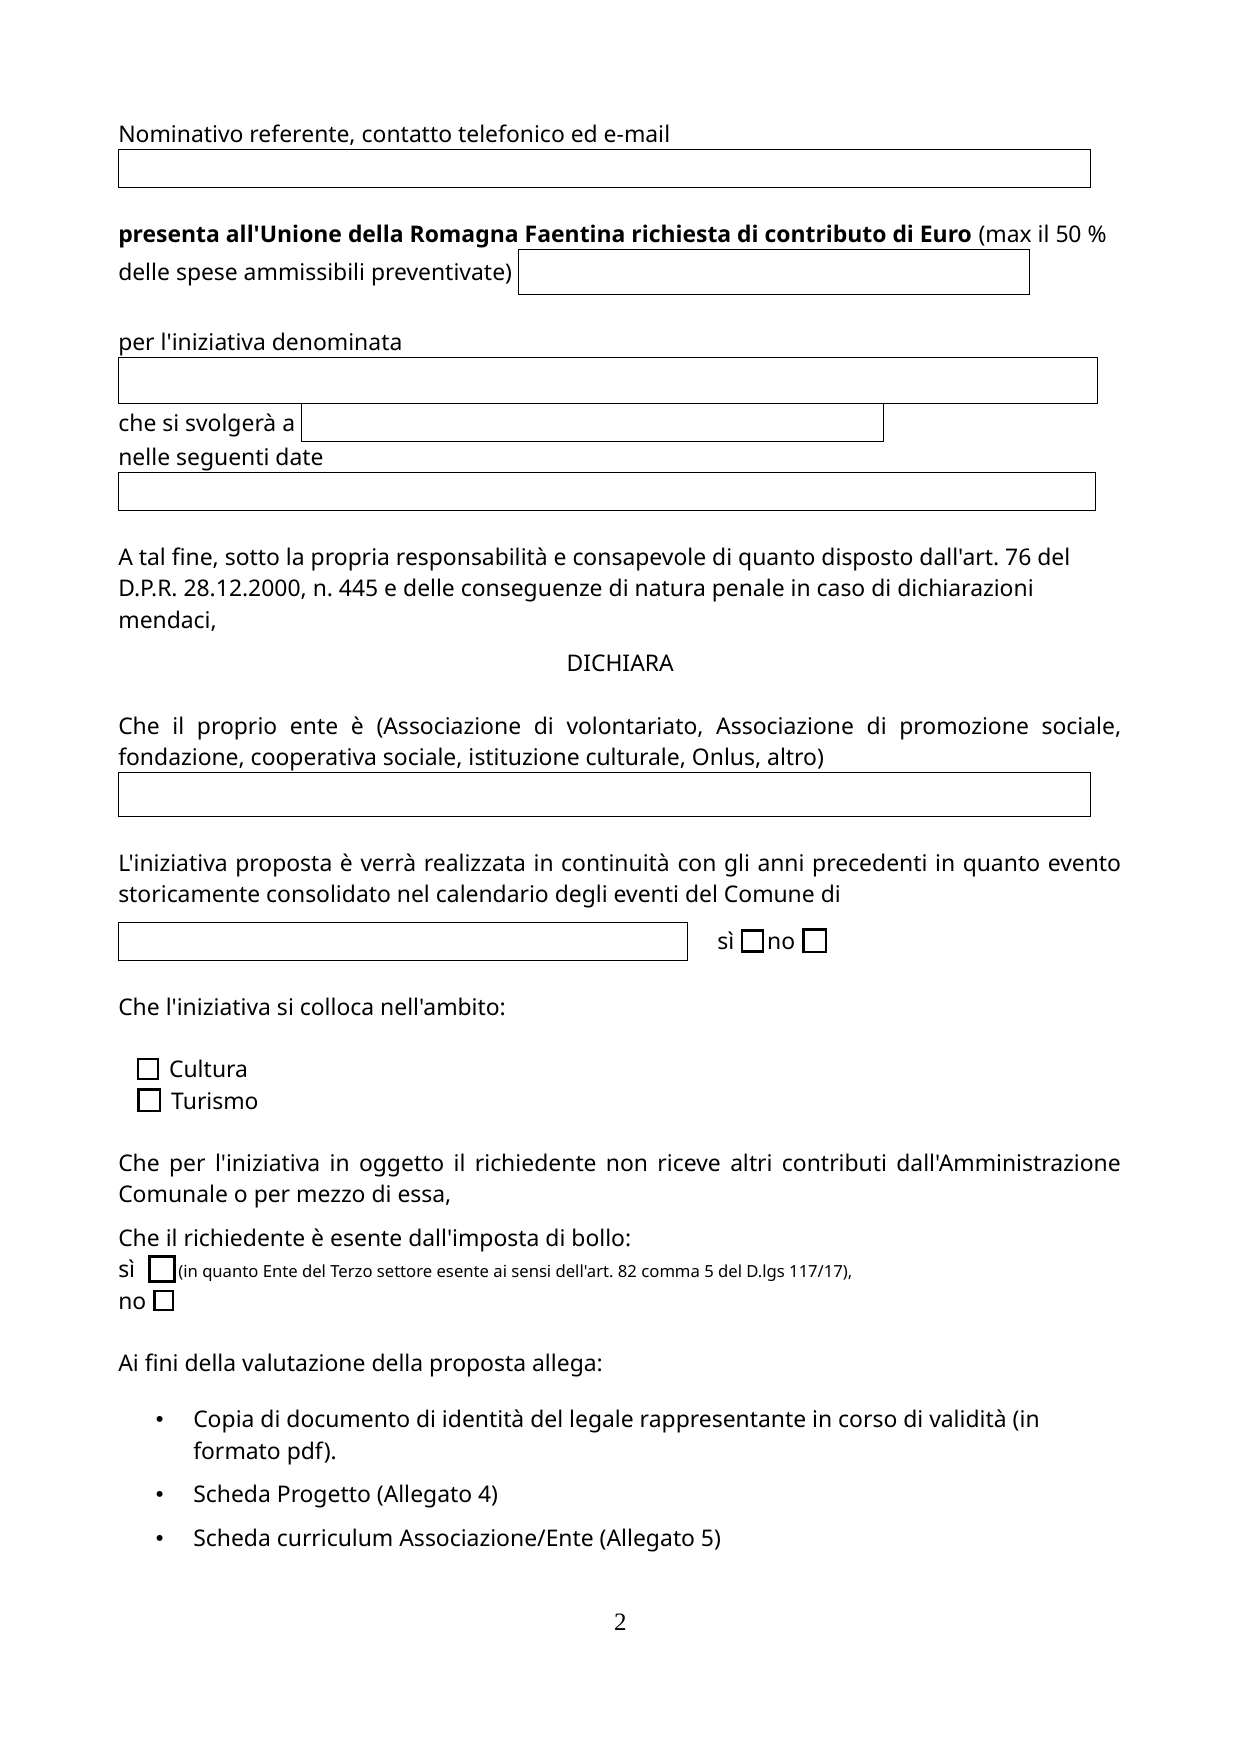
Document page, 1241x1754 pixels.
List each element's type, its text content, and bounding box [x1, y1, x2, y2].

text per l'iniziativa denominata [118, 326, 1122, 357]
text Che il richiedente è esente dall'imposta di bollo: [118, 1222, 1122, 1253]
text Che il proprio ente è (Associazione di volontariato, Associazione di promozione sociale, fondazione, cooperativa sociale, istituzione culturale, Onlus, altro) [118, 710, 1122, 772]
text DICHIARA [118, 647, 1122, 679]
text no [118, 1285, 1122, 1316]
text Ai fini della valutazione della proposta allega: [118, 1347, 1122, 1378]
text nelle seguenti date [118, 441, 1122, 472]
text [884, 403, 1122, 441]
text A tal fine, sotto la propria responsabilità e consapevole di quanto disposto dall'art. 76 del D.P.R. 28.12.2000, n. 445 e delle conseguenze di natura penale in caso di dichiarazioni mendaci, [118, 541, 1122, 635]
text sì no [688, 922, 1122, 960]
text Che per l'iniziativa in oggetto il richiedente non riceve altri contributi dall'Amministrazione Comunale o per mezzo di essa, [118, 1147, 1122, 1210]
text Turismo [118, 1085, 1122, 1116]
text sì (in quanto Ente del Terzo settore esente ai sensi dell'art. 82 comma 5 del D.lgs 117/17), [118, 1253, 1122, 1285]
text L'iniziativa proposta è verrà realizzata in continuità con gli anni precedenti in quanto evento storicamente consolidato nel calendario degli eventi del Comune di [118, 847, 1122, 909]
text Che l'iniziativa si colloca nell'ambito: [118, 991, 1122, 1022]
list Scheda curriculum Associazione/Ente (Allegato 5) [156, 1522, 1122, 1553]
text Cultura [118, 1053, 1122, 1085]
text Nominativo referente, contatto telefonico ed e-mail [118, 118, 1122, 149]
list Copia di documento di identità del legale rappresentante in corso di validità (in formato pdf). [156, 1403, 1122, 1466]
list Scheda Progetto (Allegato 4) [156, 1478, 1122, 1510]
text presenta all'Unione della Romagna Faentina richiesta di contributo di Euro (max il 50 % delle spese ammissibili preventivate) [118, 218, 1122, 294]
text che si svolgerà a [118, 404, 301, 441]
